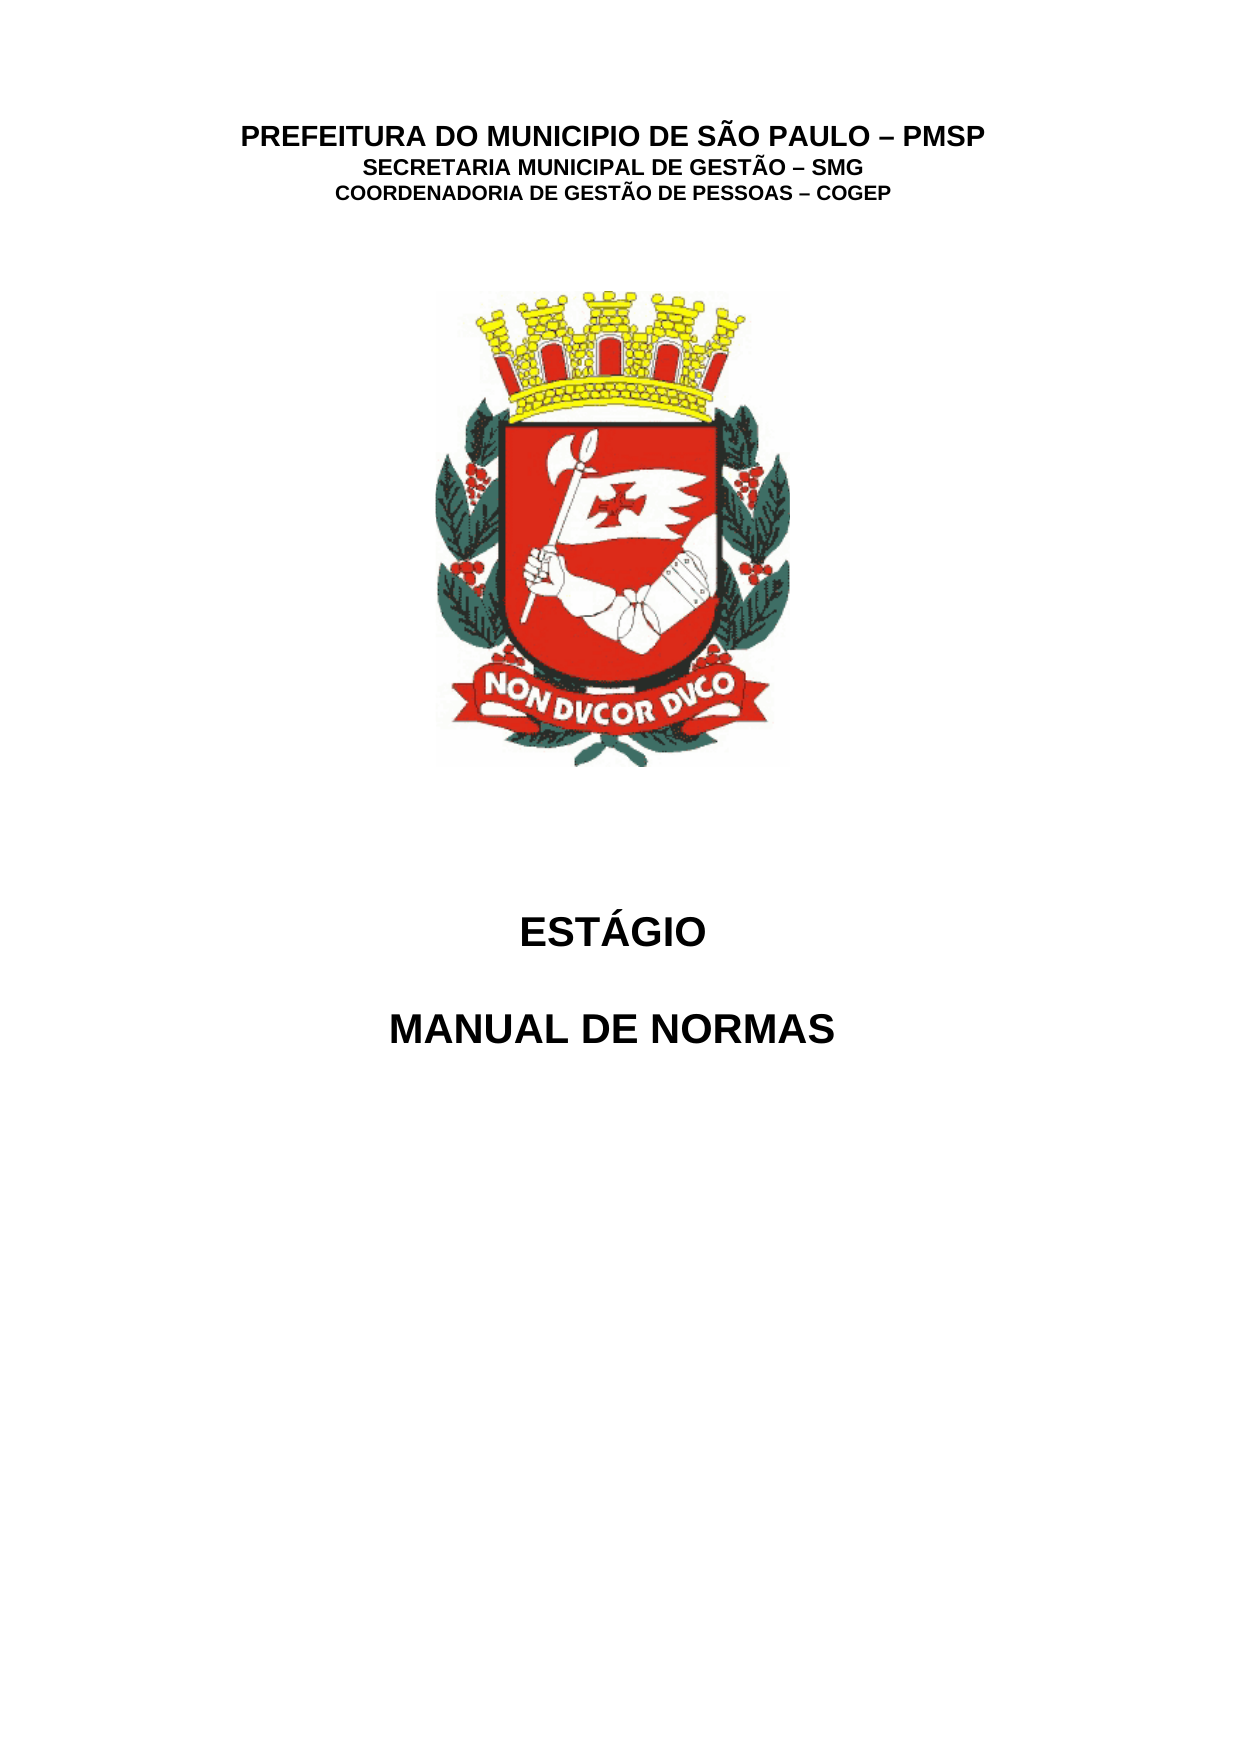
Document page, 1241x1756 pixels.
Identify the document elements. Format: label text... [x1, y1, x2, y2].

text ESTÁGIO MANUAL DE NORMAS [389, 908, 838, 1052]
text COORDENADORIA DE GESTÃO DE PESSOAS – COGEP [238, 181, 988, 204]
text PREFEITURA DO MUNICIPIO DE SÃO PAULO – PMSP [238, 119, 988, 152]
text SECRETARIA MUNICIPAL DE GESTÃO – SMG [238, 153, 988, 180]
